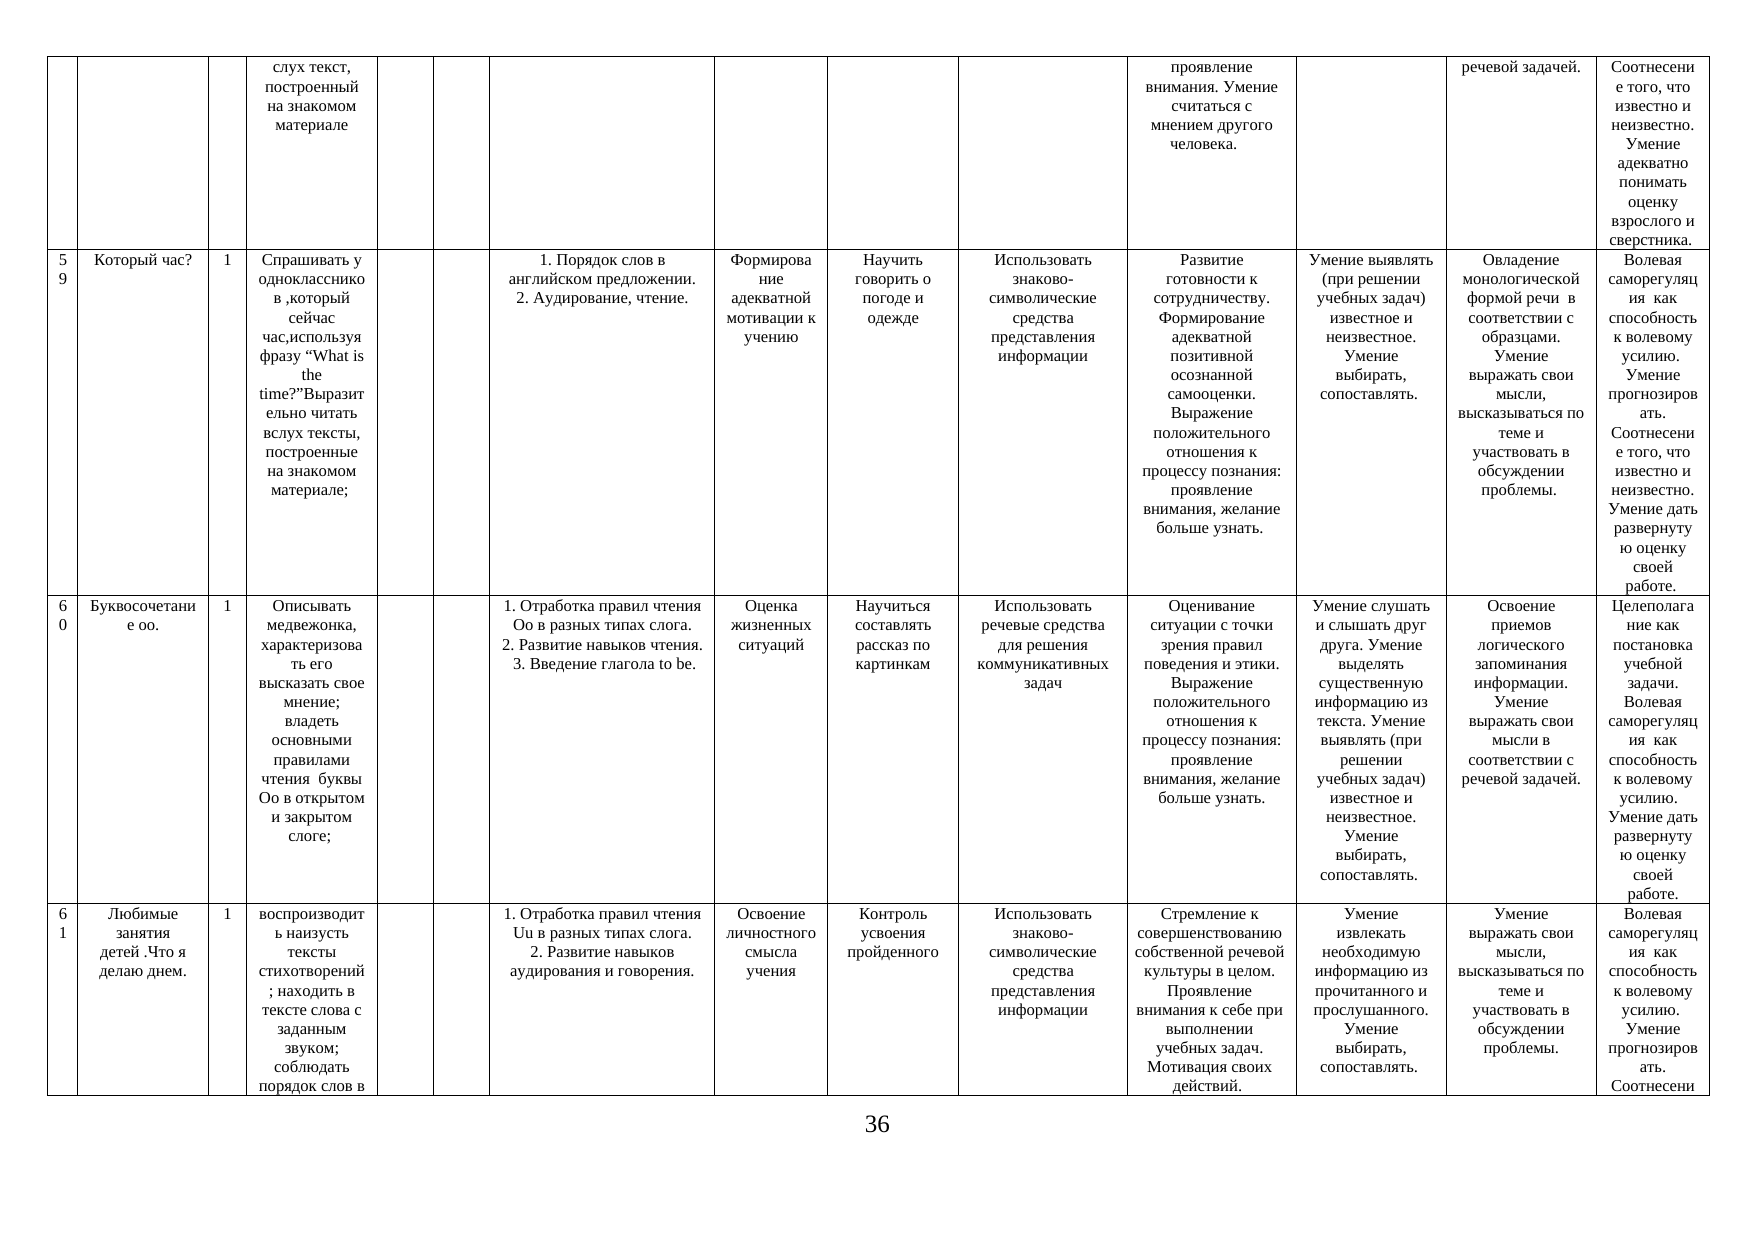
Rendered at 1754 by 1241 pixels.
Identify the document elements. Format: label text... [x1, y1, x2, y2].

table_cell речевой задачей. [1447, 57, 1596, 249]
table_cell Соотнесение того, что известно и неизвестно. Умение адекватно понимать оценку взрослого и сверстника. [1597, 57, 1709, 249]
table_cell Умение извлекать необходимую информацию из прочитанного и прослушанного. Умение выбирать, сопоставлять. [1297, 904, 1446, 1095]
table_cell 59 [48, 250, 77, 595]
table_cell Любимые занятия детей .Что я делаю днем. [78, 904, 208, 1095]
table_cell Развитие готовности к сотрудничеству. Формирование адекватной позитивной осознанной самооценки. Выражение положительного отношения к процессу познания: проявление внимания, желание больше узнать. [1128, 250, 1296, 595]
table_cell Умение выявлять (при решении учебных задач) известное и неизвестное. Умение выбирать, сопоставлять. [1297, 250, 1446, 595]
table_cell воспроизводить наизусть тексты стихотворений; находить в тексте слова с заданным звуком; соблюдать порядок слов в [247, 904, 377, 1095]
table_cell Волевая саморегуляция как способность к волевому усилию. Умение прогнозировать. Соотнесени [1597, 904, 1709, 1095]
table_cell Оценка жизненных ситуаций [715, 596, 827, 903]
table_cell Стремление к совершенствованию собственной речевой культуры в целом. Проявление внимания к себе при выполнении учебных задач. Мотивация своих действий. [1128, 904, 1296, 1095]
table_cell Контроль усвоения пройденного [828, 904, 958, 1095]
table_cell [490, 57, 714, 249]
table_cell [378, 250, 433, 595]
table_cell Научиться составлять рассказ по картинкам [828, 596, 958, 903]
table_cell Освоение личностного смысла учения [715, 904, 827, 1095]
table_cell [434, 904, 489, 1095]
table_cell [959, 57, 1127, 249]
table_cell Использовать знаково-символические средства представления информации [959, 250, 1127, 595]
table_cell [1297, 57, 1446, 249]
table_cell Овладение монологической формой речи в соответствии с образцами. Умение выражать свои мысли, высказываться по теме и участвовать в обсуждении проблемы. [1447, 250, 1596, 595]
table_cell [78, 57, 208, 249]
table_cell 61 [48, 904, 77, 1095]
table_cell Оценивание ситуации с точки зрения правил поведения и этики. Выражение положительного отношения к процессу познания: проявление внимания, желание больше узнать. [1128, 596, 1296, 903]
table_cell Научить говорить о погоде и одежде [828, 250, 958, 595]
table_cell [434, 250, 489, 595]
table_cell 1. Отработка правил чтения Oo в разных типах слога. 2. Развитие навыков чтения. 3. Введение глагола to be. [490, 596, 714, 903]
table_cell [378, 57, 433, 249]
table_cell [378, 596, 433, 903]
table_cell Описывать медвежонка, характеризовать его высказать свое мнение; владеть основными правилами чтения буквы Оо в открытом и закрытом слоге; [247, 596, 377, 903]
table_cell [434, 596, 489, 903]
table_cell 1. Порядок слов в английском предложении. 2. Аудирование, чтение. [490, 250, 714, 595]
table_cell [715, 57, 827, 249]
table_cell Умение слушать и слышать друг друга. Умение выделять существенную информацию из текста. Умение выявлять (при решении учебных задач) известное и неизвестное. Умение выбирать, сопоставлять. [1297, 596, 1446, 903]
table_cell Умение выражать свои мысли, высказываться по теме и участвовать в обсуждении проблемы. [1447, 904, 1596, 1095]
table_cell Который час? [78, 250, 208, 595]
table_cell [378, 904, 433, 1095]
table_cell 1 [209, 250, 246, 595]
table_cell 60 [48, 596, 77, 903]
table_cell Формирование адекватной мотивации к учению [715, 250, 827, 595]
table_cell Спрашивать у одноклассников ,который сейчас час,используя фразу “What is the time?”Выразительно читать вслух тексты, построенные на знакомом материале; [247, 250, 377, 595]
table_cell Освоение приемов логического запоминания информации. Умение выражать свои мысли в соответствии с речевой задачей. [1447, 596, 1596, 903]
table_cell Целеполагание как постановка учебной задачи. Волевая саморегуляция как способность к волевому усилию. Умение дать развернутую оценку своей работе. [1597, 596, 1709, 903]
table_cell [209, 57, 246, 249]
table_cell 1. Отработка правил чтения Uu в разных типах слога. 2. Развитие навыков аудирования и говорения. [490, 904, 714, 1095]
table_cell Волевая саморегуляция как способность к волевому усилию. Умение прогнозировать. Соотнесение того, что известно и неизвестно. Умение дать развернутую оценку своей работе. [1597, 250, 1709, 595]
table_cell проявление внимания. Умение считаться с мнением другого человека. [1128, 57, 1296, 249]
table_cell 1 [209, 904, 246, 1095]
table_cell [828, 57, 958, 249]
table_cell [48, 57, 77, 249]
table_cell 1 [209, 596, 246, 903]
table_cell Буквосочетание oo. [78, 596, 208, 903]
table_cell слух текст, построенный на знакомом материале [247, 57, 377, 249]
table_cell [434, 57, 489, 249]
table_cell Использовать знаково-символические средства представления информации [959, 904, 1127, 1095]
table_cell Использовать речевые средства для решения коммуникативных задач [959, 596, 1127, 903]
